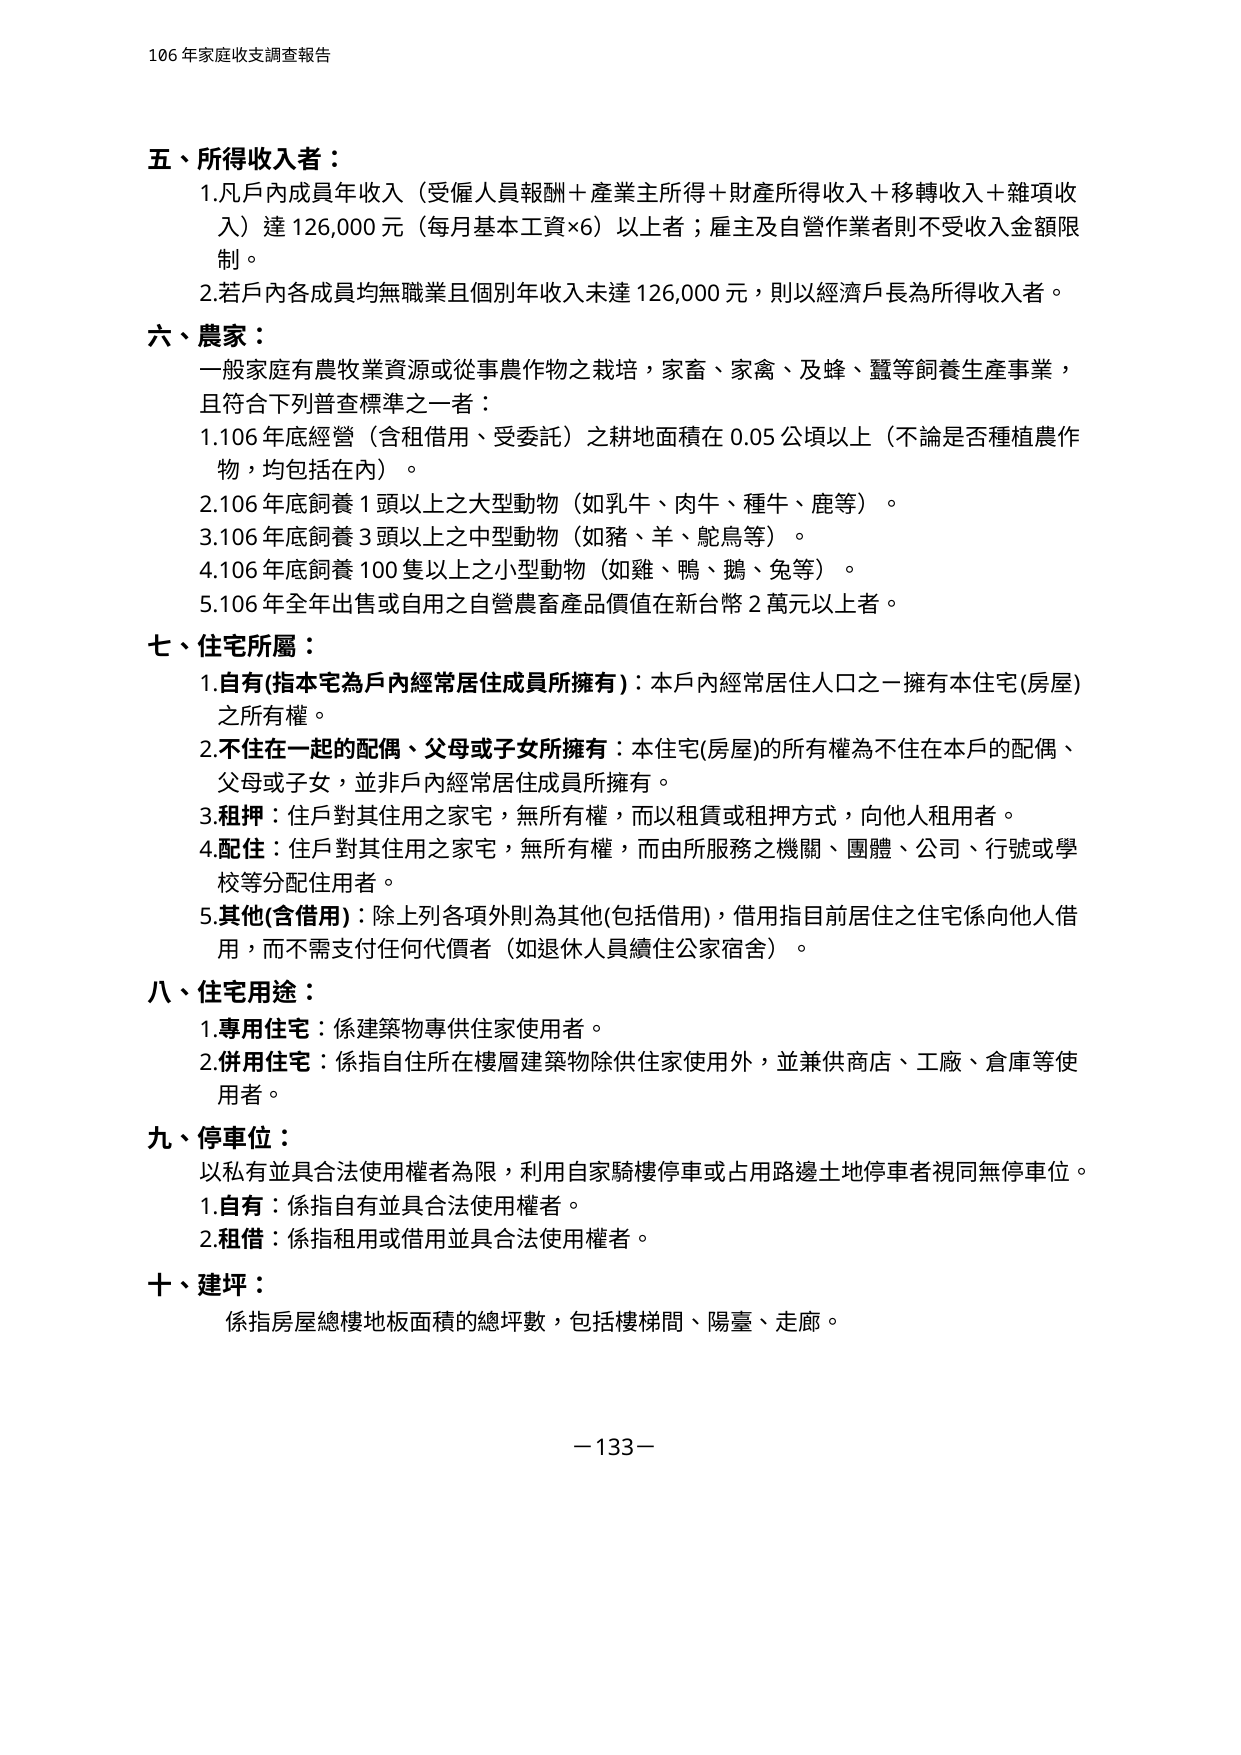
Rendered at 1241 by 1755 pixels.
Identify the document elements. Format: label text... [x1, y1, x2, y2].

text 2.併用住宅：係指自住所在樓層建築物除供住家使用外，並兼供商店、工廠、倉庫等使用者。 [199, 1044, 1081, 1110]
text 5.其他(含借用)：除上列各項外則為其他(包括借用)，借用指目前居住之住宅係向他人借用，而不需支付任何代價者（如退休人員續住公家宿舍）。 [199, 898, 1081, 964]
text 係指房屋總樓地板面積的總坪數，包括樓梯間、陽臺、走廊。 [226, 1302, 1081, 1337]
text 以私有並具合法使用權者為限，利用自家騎樓停車或占用路邊土地停車者視同無停車位。 [199, 1154, 1081, 1187]
text 1.凡戶內成員年收入（受僱人員報酬＋產業主所得＋財產所得收入＋移轉收入＋雜項收入）達126,000元（每月基本工資×6）以上者；雇主及自營作業者則不受收入金額限制。 [199, 175, 1081, 275]
text 2.租借：係指租用或借用並具合法使用權者。 [199, 1221, 1081, 1254]
text 3.租押：住戶對其住用之家宅，無所有權，而以租賃或租押方式，向他人租用者。 [199, 798, 1081, 831]
text 4.配住：住戶對其住用之家宅，無所有權，而由所服務之機關、團體、公司、行號或學校等分配住用者。 [199, 831, 1081, 898]
text 4.106年底飼養100隻以上之小型動物（如雞、鴨、鵝、兔等）。 [199, 552, 1081, 585]
text 2.不住在一起的配偶、父母或子女所擁有：本住宅(房屋)的所有權為不住在本戶的配偶、父母或子女，並非戶內經常居住成員所擁有。 [199, 731, 1081, 798]
text 2.若戶內各成員均無職業且個別年收入未達126,000元，則以經濟戶長為所得收入者。 [199, 275, 1081, 308]
subtitle 十、建坪： [148, 1264, 1081, 1302]
text 1.自有(指本宅為戶內經常居住成員所擁有)：本戶內經常居住人口之ㄧ擁有本住宅(房屋)之所有權。 [199, 664, 1081, 731]
text 1.專用住宅：係建築物專供住家使用者。 [199, 1010, 1081, 1044]
subtitle 六、農家： [148, 319, 1081, 352]
text 5.106年全年出售或自用之自營農畜產品價值在新台幣2萬元以上者。 [199, 585, 1081, 619]
text 3.106年底飼養3頭以上之中型動物（如豬、羊、鴕鳥等）。 [199, 519, 1081, 552]
text 一般家庭有農牧業資源或從事農作物之栽培，家畜、家禽、及蜂、蠶等飼養生產事業，且符合下列普查標準之一者： [199, 352, 1081, 419]
subtitle 五、所得收入者： [148, 142, 1081, 175]
text 1.自有：係指自有並具合法使用權者。 [199, 1187, 1081, 1221]
subtitle 八、住宅用途： [148, 975, 1081, 1008]
subtitle 九、停車位： [148, 1121, 1081, 1154]
text 1.106年底經營（含租借用、受委託）之耕地面積在0.05公頃以上（不論是否種植農作物，均包括在內）。 [199, 419, 1081, 485]
text 2.106年底飼養1頭以上之大型動物（如乳牛、肉牛、種牛、鹿等）。 [199, 485, 1081, 519]
text 七、住宅所屬： [148, 629, 1081, 662]
